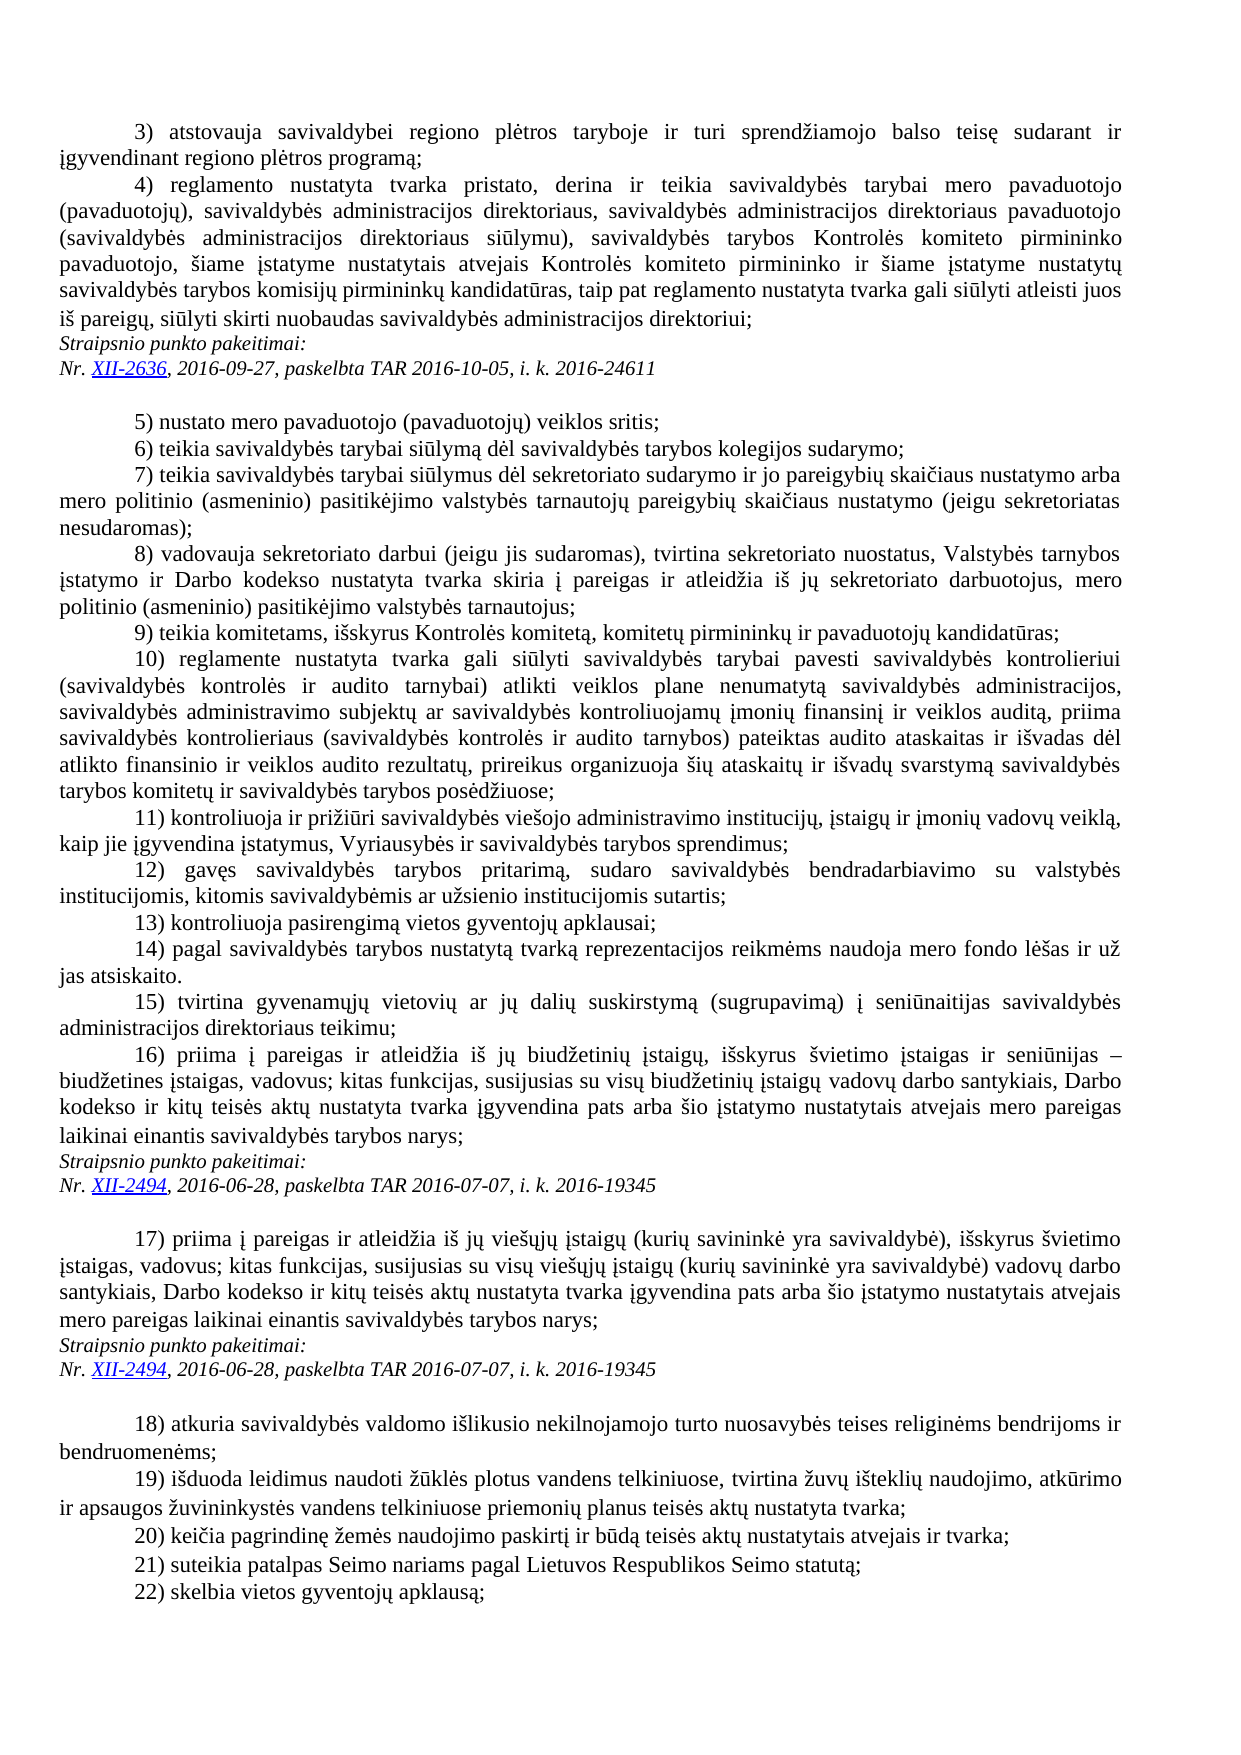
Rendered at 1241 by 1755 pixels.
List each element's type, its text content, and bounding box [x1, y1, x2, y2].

text Nr. XII-2494, 2016-06-28, paskelbta TAR 2016-07-07, i. k. 2016-19345 [59, 1173, 1122, 1197]
text Nr. XII-2636, 2016-09-27, paskelbta TAR 2016-10-05, i. k. 2016-24611 [59, 355, 1122, 379]
text 11) kontroliuoja ir prižiūri savivaldybės viešojo administravimo institucijų, įstaigų ir įmonių vadovų veiklą, kaip jie įgyvendina įstatymus, Vyriausybės ir savivaldybės tarybos sprendimus; [59, 803, 1122, 856]
text Nr. XII-2494, 2016-06-28, paskelbta TAR 2016-07-07, i. k. 2016-19345 [59, 1357, 1122, 1381]
text 22) skelbia vietos gyventojų apklausą; [59, 1578, 1122, 1604]
text 3) atstovauja savivaldybei regiono plėtros taryboje ir turi sprendžiamojo balso teisę sudarant ir įgyvendinant regiono plėtros programą; [59, 118, 1122, 171]
text 10) reglamente nustatyta tvarka gali siūlyti savivaldybės tarybai pavesti savivaldybės kontrolieriui (savivaldybės kontrolės ir audito tarnybai) atlikti veiklos plane nenumatytą savivaldybės administracijos, savivaldybės administravimo subjektų ar savivaldybės kontroliuojamų įmonių finansinį ir veiklos auditą, priima savivaldybės kontrolieriaus (savivaldybės kontrolės ir audito tarnybos) pateiktas audito ataskaitas ir išvadas dėl atlikto finansinio ir veiklos audito rezultatų, prireikus organizuoja šių ataskaitų ir išvadų svarstymą savivaldybės tarybos komitetų ir savivaldybės tarybos posėdžiuose; [59, 645, 1122, 803]
text 21) suteikia patalpas Seimo nariams pagal Lietuvos Respublikos Seimo statutą; [59, 1549, 1122, 1578]
text 16) priima į pareigas ir atleidžia iš jų biudžetinių įstaigų, išskyrus švietimo įstaigas ir seniūnijas – biudžetines įstaigas, vadovus; kitas funkcijas, susijusias su visų biudžetinių įstaigų vadovų darbo santykiais, Darbo kodekso ir kitų teisės aktų nustatyta tvarka įgyvendina pats arba šio įstatymo nustatytais atvejais mero pareigas laikinai einantis savivaldybės tarybos narys; [59, 1041, 1122, 1148]
text 8) vadovauja sekretoriato darbui (jeigu jis sudaromas), tvirtina sekretoriato nuostatus, Valstybės tarnybos įstatymo ir Darbo kodekso nustatyta tvarka skiria į pareigas ir atleidžia iš jų sekretoriato darbuotojus, mero politinio (asmeninio) pasitikėjimo valstybės tarnautojus; [59, 540, 1122, 619]
text 13) kontroliuoja pasirengimą vietos gyventojų apklausai; [59, 909, 1122, 935]
text 12) gavęs savivaldybės tarybos pritarimą, sudaro savivaldybės bendradarbiavimo su valstybės institucijomis, kitomis savivaldybėmis ar užsienio institucijomis sutartis; [59, 856, 1122, 909]
text 5) nustato mero pavaduotojo (pavaduotojų) veiklos sritis; [59, 408, 1122, 434]
text 6) teikia savivaldybės tarybai siūlymą dėl savivaldybės tarybos kolegijos sudarymo; [59, 434, 1122, 461]
text 4) reglamento nustatyta tvarka pristato, derina ir teikia savivaldybės tarybai mero pavaduotojo (pavaduotojų), savivaldybės administracijos direktoriaus, savivaldybės administracijos direktoriaus pavaduotojo (savivaldybės administracijos direktoriaus siūlymu), savivaldybės tarybos Kontrolės komiteto pirmininko pavaduotojo, šiame įstatyme nustatytais atvejais Kontrolės komiteto pirmininko ir šiame įstatyme nustatytų savivaldybės tarybos komisijų pirmininkų kandidatūras, taip pat reglamento nustatyta tvarka gali siūlyti atleisti juos iš pareigų, siūlyti skirti nuobaudas savivaldybės administracijos direktoriui; [59, 171, 1122, 331]
text 15) tvirtina gyvenamųjų vietovių ar jų dalių suskirstymą (sugrupavimą) į seniūnaitijas savivaldybės administracijos direktoriaus teikimu; [59, 988, 1122, 1041]
text 17) priima į pareigas ir atleidžia iš jų viešųjų įstaigų (kurių savininkė yra savivaldybė), išskyrus švietimo įstaigas, vadovus; kitas funkcijas, susijusias su visų viešųjų įstaigų (kurių savininkė yra savivaldybė) vadovų darbo santykiais, Darbo kodekso ir kitų teisės aktų nustatyta tvarka įgyvendina pats arba šio įstatymo nustatytais atvejais mero pareigas laikinai einantis savivaldybės tarybos narys; [59, 1225, 1122, 1333]
text Straipsnio punkto pakeitimai: [59, 1148, 1122, 1173]
text 20) keičia pagrindinę žemės naudojimo paskirtį ir būdą teisės aktų nustatytais atvejais ir tvarka; [59, 1520, 1122, 1549]
text 7) teikia savivaldybės tarybai siūlymus dėl sekretoriato sudarymo ir jo pareigybių skaičiaus nustatymo arba mero politinio (asmeninio) pasitikėjimo valstybės tarnautojų pareigybių skaičiaus nustatymo (jeigu sekretoriatas nesudaromas); [59, 461, 1122, 540]
text Straipsnio punkto pakeitimai: [59, 1333, 1122, 1357]
text 14) pagal savivaldybės tarybos nustatytą tvarką reprezentacijos reikmėms naudoja mero fondo lėšas ir už jas atsiskaito. [59, 935, 1122, 988]
text Straipsnio punkto pakeitimai: [59, 331, 1122, 355]
text 18) atkuria savivaldybės valdomo išlikusio nekilnojamojo turto nuosavybės teises religinėms bendrijoms ir bendruomenėms; [59, 1410, 1122, 1465]
text 9) teikia komitetams, išskyrus Kontrolės komitetą, komitetų pirmininkų ir pavaduotojų kandidatūras; [59, 619, 1122, 645]
text 19) išduoda leidimus naudoti žūklės plotus vandens telkiniuose, tvirtina žuvų išteklių naudojimo, atkūrimo ir apsaugos žuvininkystės vandens telkiniuose priemonių planus teisės aktų nustatyta tvarka; [59, 1465, 1122, 1520]
